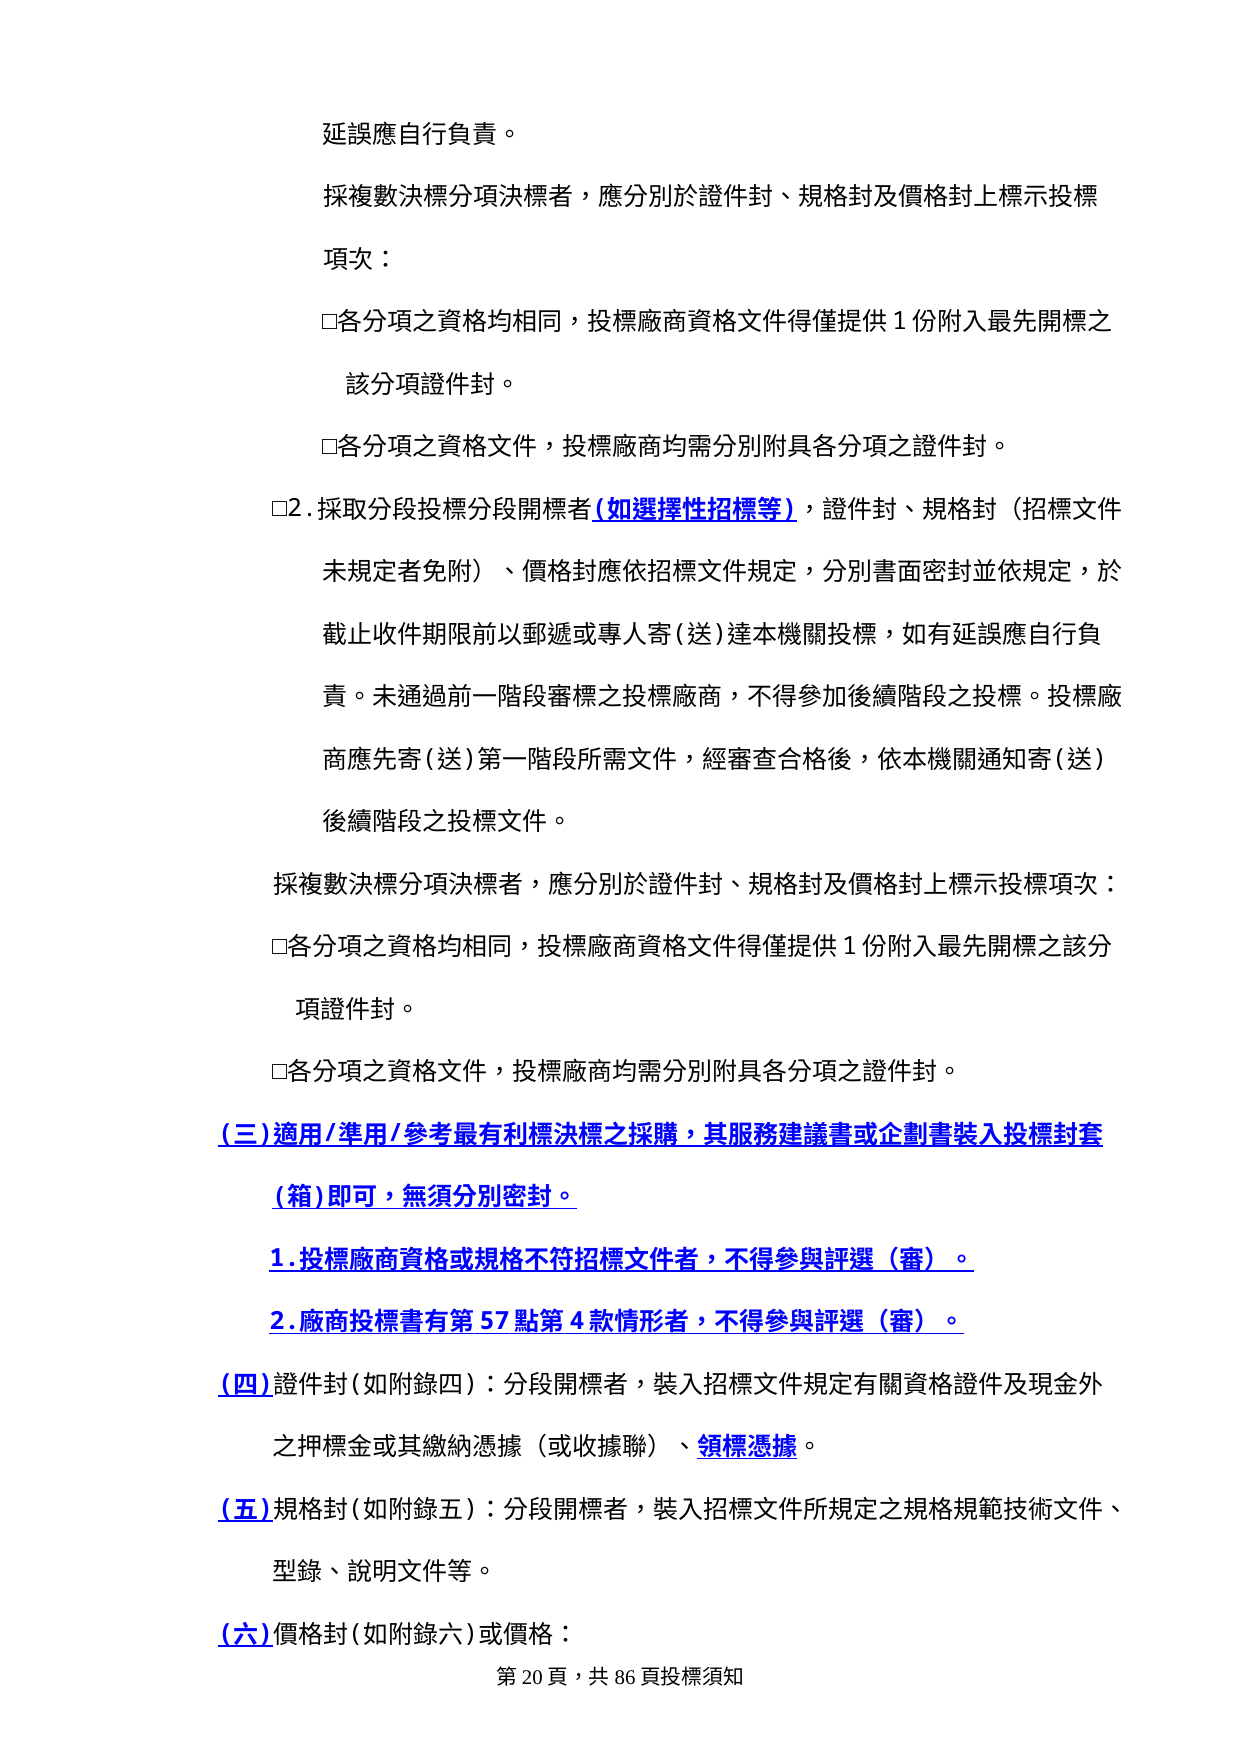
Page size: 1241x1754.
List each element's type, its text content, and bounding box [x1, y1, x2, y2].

text (五)規格封(如附錄五)：分段開標者，裝入招標文件所規定之規格規範技術文件、型錄、說明文件等。 [218, 1466, 1122, 1591]
text (六)價格封(如附錄六)或價格： [218, 1591, 1122, 1653]
text (四)證件封(如附錄四)：分段開標者，裝入招標文件規定有關資格證件及現金外之押標金或其繳納憑據（或收據聯）、領標憑據。 [218, 1341, 1122, 1466]
text 採複數決標分項決標者，應分別於證件封、規格封及價格封上標示投標項次： [273, 841, 1122, 903]
text □2.採取分段投標分段開標者(如選擇性招標等)，證件封、規格封（招標文件未規定者免附）、價格封應依招標文件規定，分別書面密封並依規定，於截止收件期限前以郵遞或專人寄(送)達本機關投標，如有延誤應自行負責。未通過前一階段審標之投標廠商，不得參加後續階段之投標。投標廠商應先寄(送)第一階段所需文件，經審查合格後，依本機關通知寄(送)後續階段之投標文件。 [272, 466, 1122, 841]
text □各分項之資格文件，投標廠商均需分別附具各分項之證件封。 [322, 403, 1122, 466]
text 2.廠商投標書有第57點第4款情形者，不得參與評選（審）。 [191, 1278, 1122, 1341]
text □各分項之資格文件，投標廠商均需分別附具各分項之證件封。 [272, 1028, 1122, 1091]
text □各分項之資格均相同，投標廠商資格文件得僅提供1份附入最先開標之該分項證件封。 [272, 903, 1122, 1028]
text 採複數決標分項決標者，應分別於證件封、規格封及價格封上標示投標項次： [323, 153, 1122, 278]
text (三)適用/準用/參考最有利標決標之採購，其服務建議書或企劃書裝入投標封套(箱)即可，無須分別密封。 [218, 1091, 1122, 1216]
text 延誤應自行負責。 [272, 91, 1122, 153]
text 1.投標廠商資格或規格不符招標文件者，不得參與評選（審）。 [191, 1216, 1122, 1278]
text □各分項之資格均相同，投標廠商資格文件得僅提供1份附入最先開標之該分項證件封。 [322, 278, 1122, 403]
